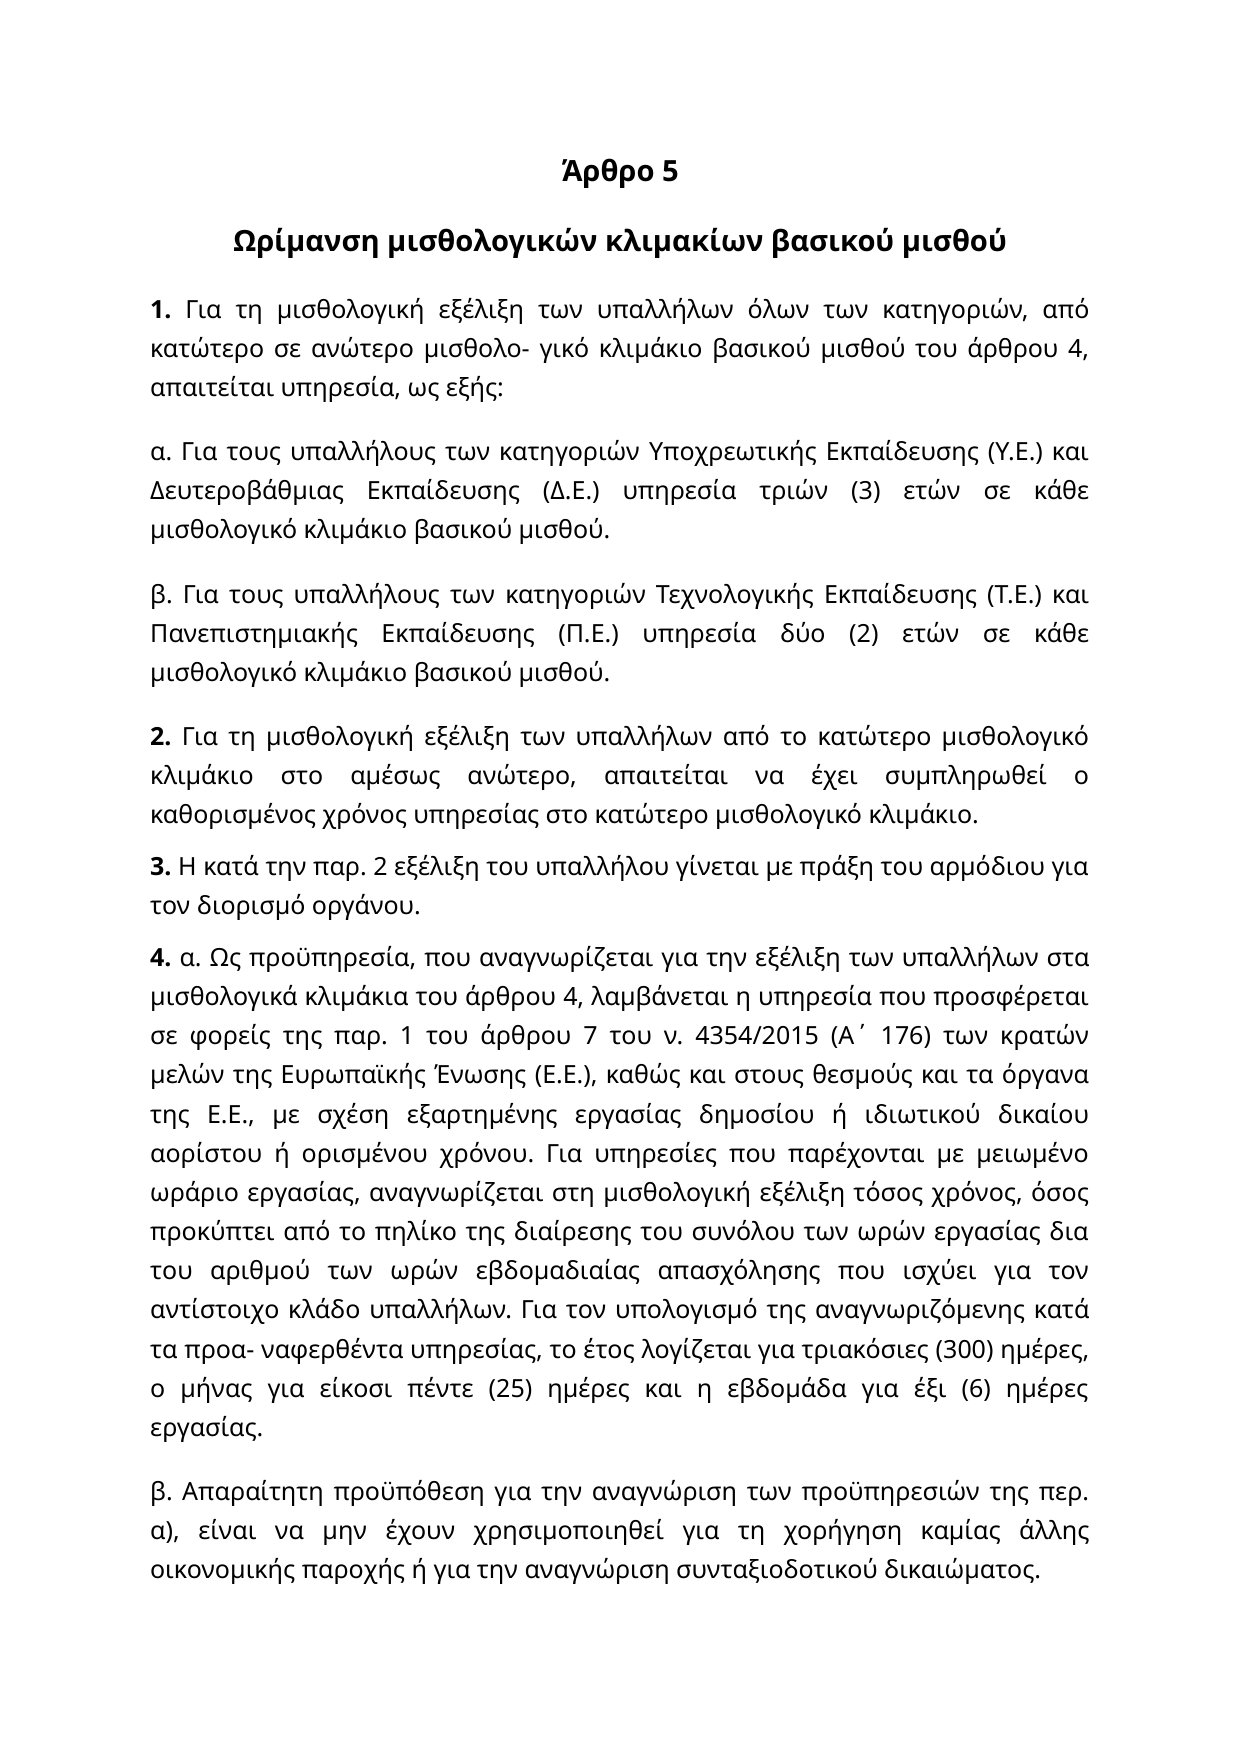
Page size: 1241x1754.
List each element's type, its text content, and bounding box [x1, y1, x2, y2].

text 4. α. Ως προϋπηρεσία, που αναγνωρίζεται για την εξέλιξη των υπαλλήλων στα μισθολογικά κλιμάκια του άρθρου 4, λαμβάνεται η υπηρεσία που προσφέρεται σε φορείς της παρ. 1 του άρθρου 7 του ν. 4354/2015 (Α΄ 176) των κρατών μελών της Ευρωπαϊκής Ένωσης (Ε.Ε.), καθώς και στους θεσμούς και τα όργανα της Ε.Ε., με σχέση εξαρτημένης εργασίας δημοσίου ή ιδιωτικού δικαίου αορίστου ή ορισμένου χρόνου. Για υπηρεσίες που παρέχονται με μειωμένο ωράριο εργασίας, αναγνωρίζεται στη μισθολογική εξέλιξη τόσος χρόνος, όσος προκύπτει από το πηλίκο της διαίρεσης του συνόλου των ωρών εργασίας δια του αριθμού των ωρών εβδομαδιαίας απασχόλησης που ισχύει για τον αντίστοιχο κλάδο υπαλλήλων. Για τον υπολογισμό της αναγνωριζόμενης κατά τα προα- ναφερθέντα υπηρεσίας, το έτος λογίζεται για τριακόσιες (300) ημέρες, ο μήνας για είκοσι πέντε (25) ημέρες και η εβδομάδα για έξι (6) ημέρες εργασίας. [150, 939, 1090, 1444]
text β. Απαραίτητη προϋπόθεση για την αναγνώριση των προϋπηρεσιών της περ. α), είναι να μην έχουν χρησιμοποιηθεί για τη χορήγηση καμίας άλλης οικονομικής παροχής ή για την αναγνώριση συνταξιοδοτικού δικαιώματος. [150, 1474, 1090, 1586]
text 1. Για τη μισθολογική εξέλιξη των υπαλλήλων όλων των κατηγοριών, από κατώτερο σε ανώτερο μισθολο- γικό κλιμάκιο βασικού μισθού του άρθρου 4, απαιτείται υπηρεσία, ως εξής: [150, 291, 1090, 404]
subtitle Άρθρο 5 [150, 150, 1090, 190]
subtitle Ωρίμανση μισθολογικών κλιμακίων βασικού μισθού [150, 221, 1090, 260]
text β. Για τους υπαλλήλους των κατηγοριών Τεχνολογικής Εκπαίδευσης (Τ.Ε.) και Πανεπιστημιακής Εκπαίδευσης (Π.Ε.) υπηρεσία δύο (2) ετών σε κάθε μισθολογικό κλιμάκιο βασικού μισθού. [150, 576, 1090, 689]
text 3. Η κατά την παρ. 2 εξέλιξη του υπαλλήλου γίνεται με πράξη του αρμόδιου για τον διορισμό οργάνου. [150, 849, 1090, 922]
text α. Για τους υπαλλήλους των κατηγοριών Υποχρεωτικής Εκπαίδευσης (Υ.Ε.) και Δευτεροβάθμιας Εκπαίδευσης (Δ.Ε.) υπηρεσία τριών (3) ετών σε κάθε μισθολογικό κλιμάκιο βασικού μισθού. [150, 434, 1090, 546]
text 2. Για τη μισθολογική εξέλιξη των υπαλλήλων από το κατώτερο μισθολογικό κλιμάκιο στο αμέσως ανώτερο, απαιτείται να έχει συμπληρωθεί ο καθορισμένος χρόνος υπηρεσίας στο κατώτερο μισθολογικό κλιμάκιο. [150, 719, 1090, 831]
